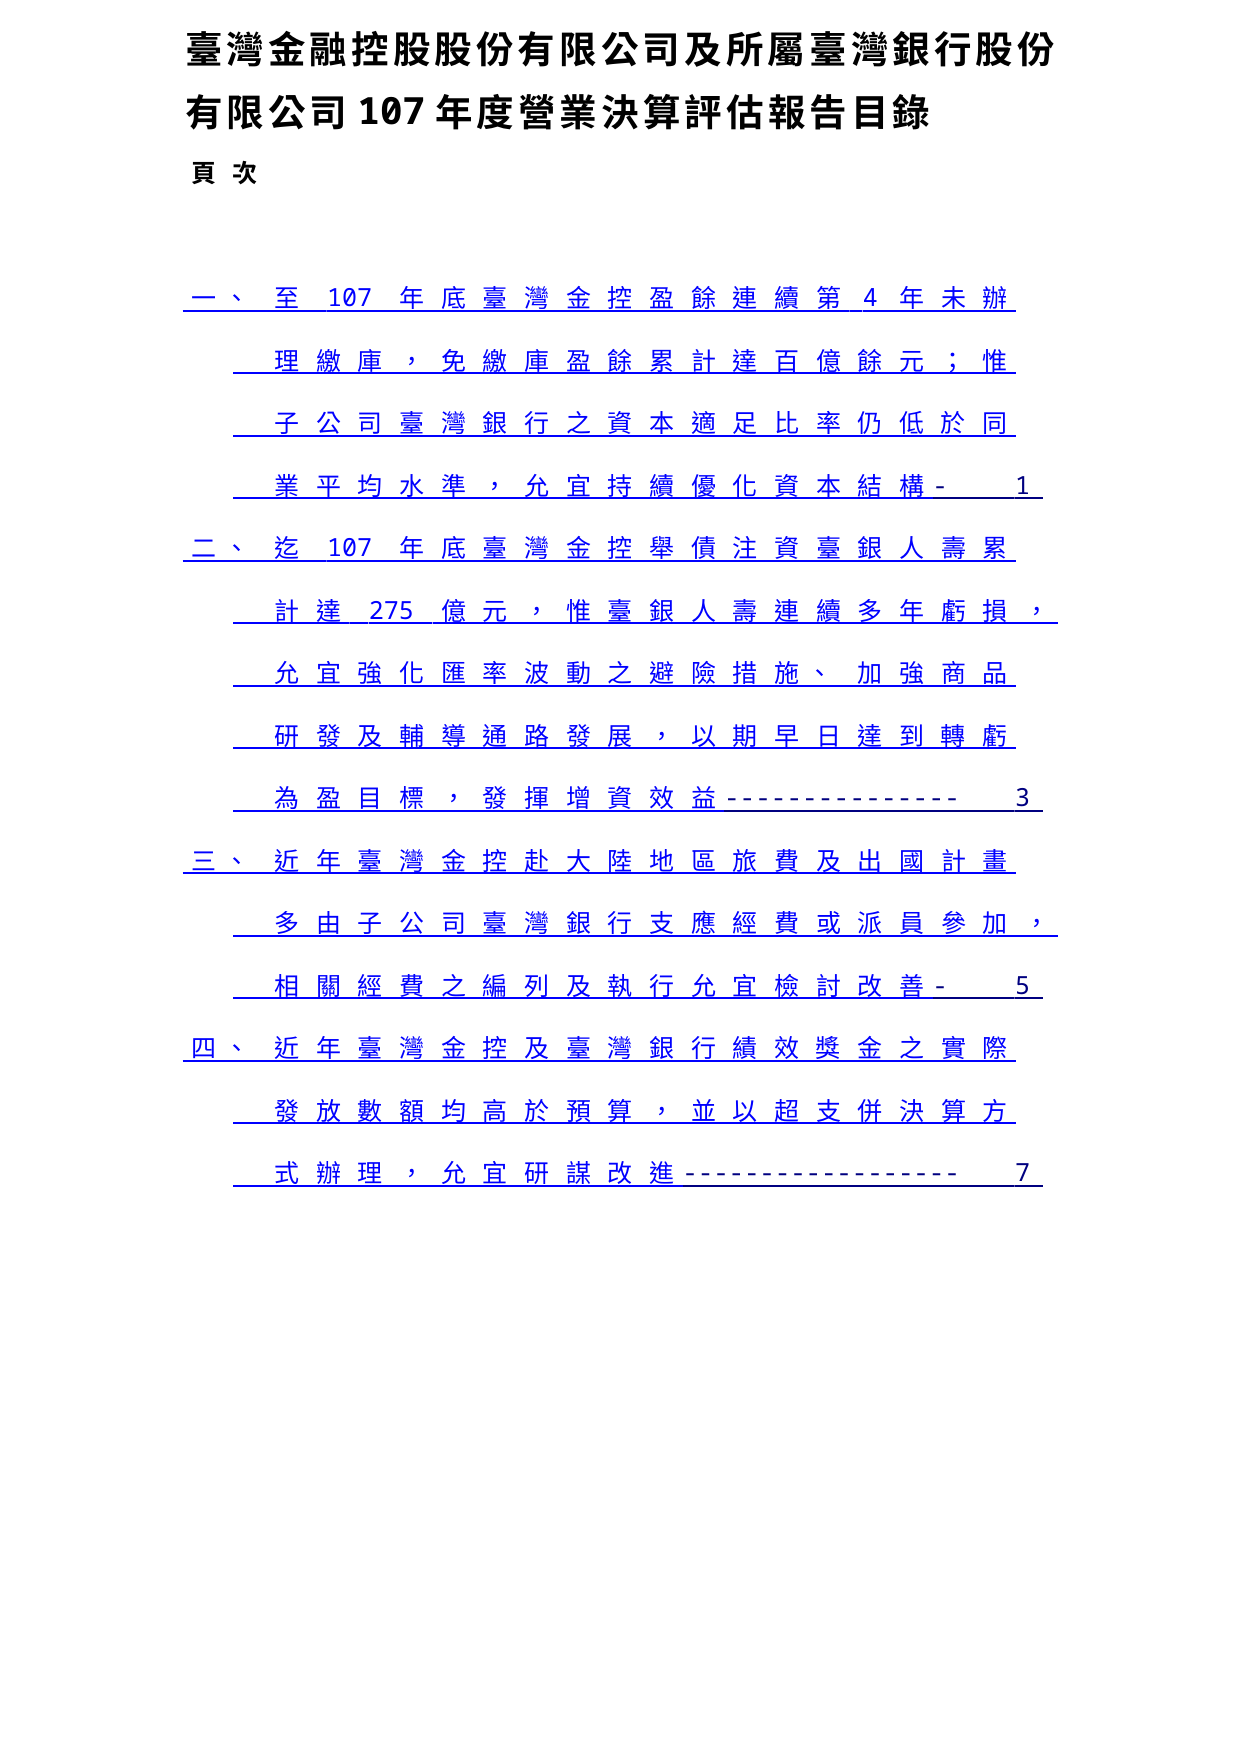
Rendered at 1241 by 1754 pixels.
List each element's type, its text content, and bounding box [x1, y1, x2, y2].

text 一、至107年底臺灣金控盈餘連續第4年未辦理繳庫，免繳庫盈餘累計達百億餘元；惟子公司臺灣銀行之資本適足比率仍低於同業平均水準，允宜持續優化資本結構 1 [183, 255, 1043, 505]
text 臺灣金融控股股份有限公司及所屬臺灣銀行股份有限公司107年度營業決算評估報告目錄 頁次 [183, 5, 1072, 193]
text 四、近年臺灣金控及臺灣銀行績效獎金之實際發放數額均高於預算，並以超支併決算方式辦理，允宜研謀改進 7 [183, 1005, 1043, 1193]
text 三、近年臺灣金控赴大陸地區旅費及出國計畫多由子公司臺灣銀行支應經費或派員參加，相關經費之編列及執行允宜檢討改善 5 [183, 818, 1043, 1005]
text 二、迄107年底臺灣金控舉債注資臺銀人壽累計達275億元，惟臺銀人壽連續多年虧損，允宜強化匯率波動之避險措施、加強商品研發及輔導通路發展，以期早日達到轉虧為盈目標，發揮增資效益 3 [183, 505, 1043, 818]
